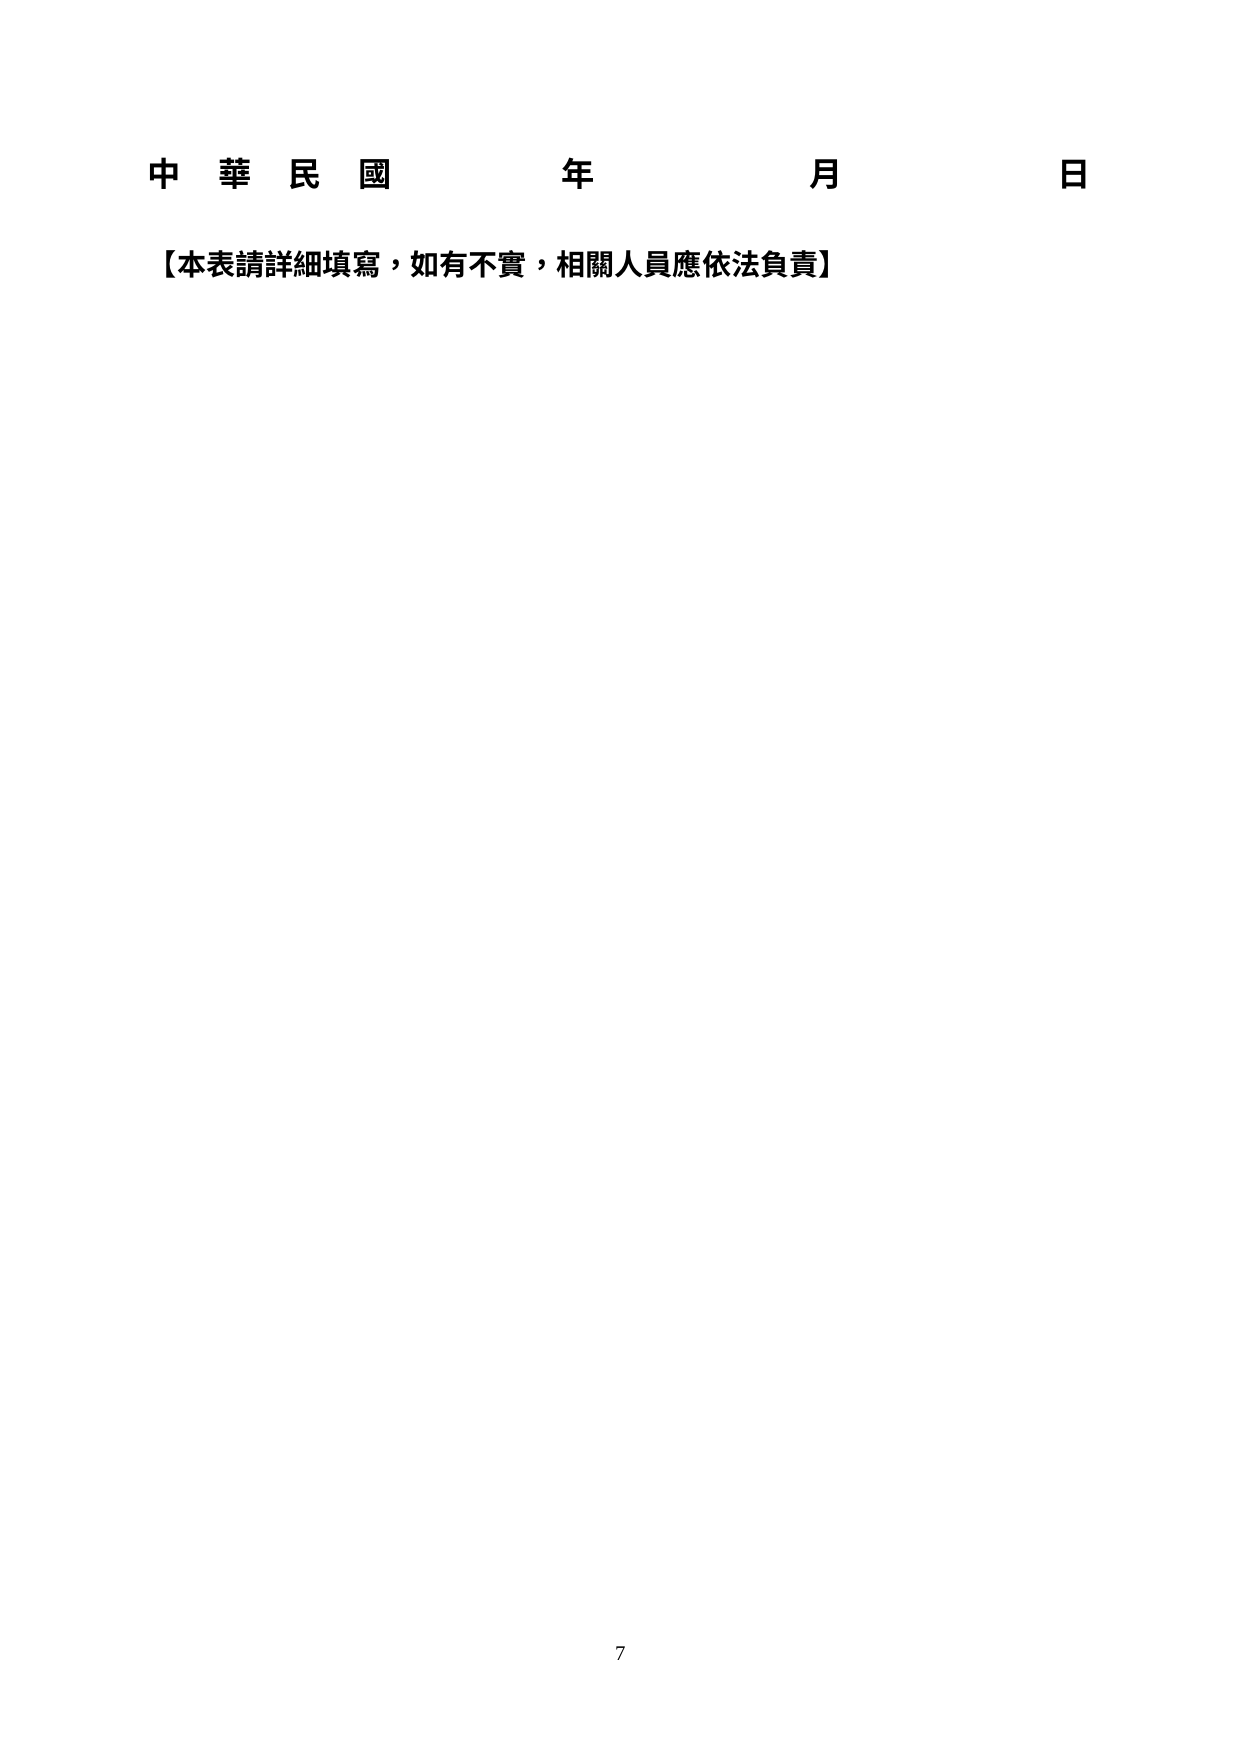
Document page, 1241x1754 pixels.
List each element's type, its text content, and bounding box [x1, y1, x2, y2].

text 中華民國 年 月 日 [148, 148, 1092, 196]
text 【本表請詳細填寫，如有不實，相關人員應依法負責】 [148, 241, 1092, 284]
